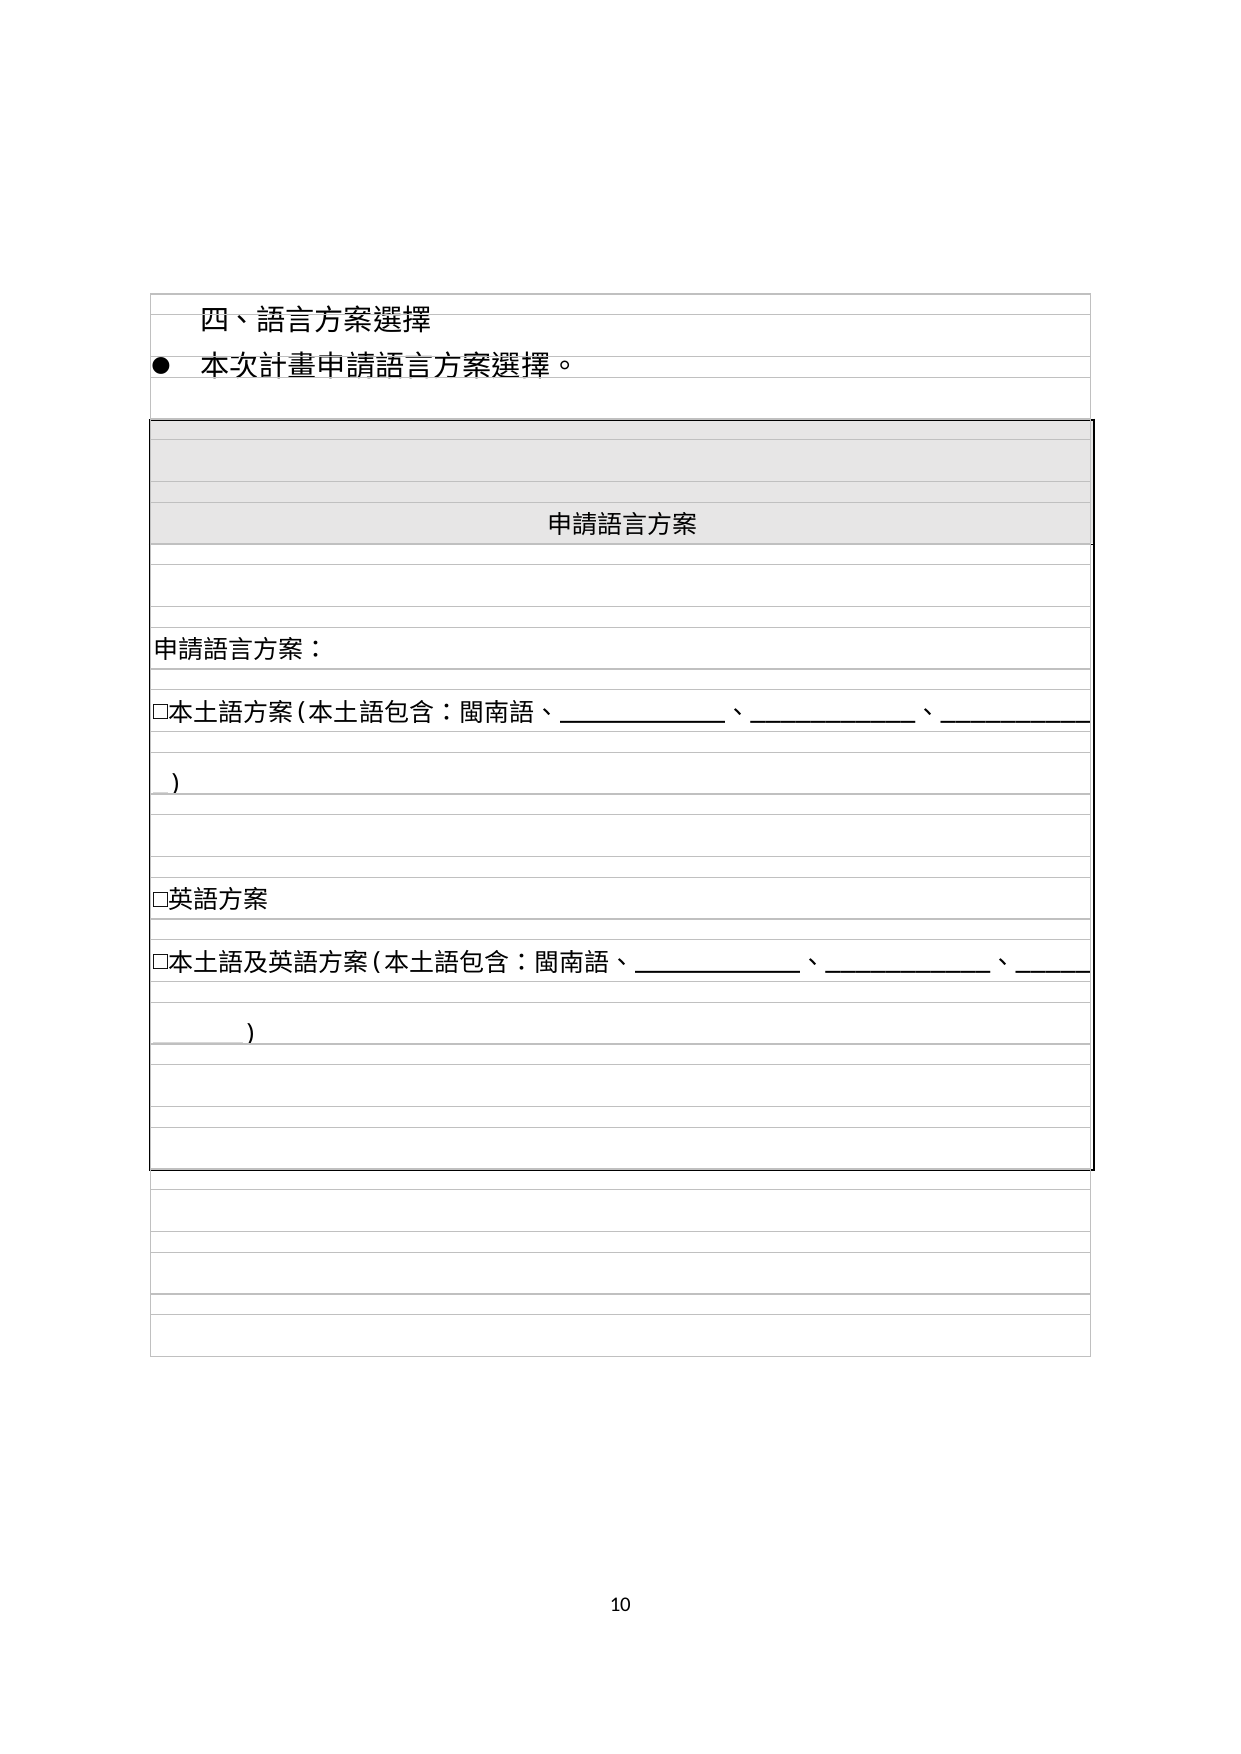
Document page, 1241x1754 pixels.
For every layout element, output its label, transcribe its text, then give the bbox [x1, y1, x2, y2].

list 語言方案選擇 [205, 315, 224, 327]
table_cell _) [151, 753, 1090, 793]
table_header [151, 440, 1090, 481]
table_cell [151, 803, 1090, 814]
table_cell □本土語及英語方案(本土語包含：閩南語、___________、___________、_____ [151, 940, 1090, 981]
table_cell [151, 920, 1090, 939]
list 本次計畫申請語言方案選擇。 [151, 339, 1090, 356]
table_header 申請語言方案 [151, 503, 1090, 543]
table_header [151, 421, 1090, 439]
table_cell [151, 732, 1090, 752]
list 本次計畫申請語言方案選擇。 [280, 357, 329, 377]
list 本次計畫申請語言方案選擇。 [151, 357, 213, 377]
table_cell □英語方案 [151, 878, 1090, 918]
table_cell [151, 1053, 1090, 1064]
table_cell [151, 607, 1090, 627]
list 語言方案選擇 [200, 315, 1090, 339]
table_cell [151, 815, 1090, 856]
table_cell [151, 1107, 1090, 1127]
table_cell [151, 1065, 1090, 1106]
table_cell [151, 545, 1090, 564]
table_cell [151, 857, 1090, 877]
table_cell [151, 982, 1090, 1002]
table_cell [151, 670, 1090, 689]
table_cell 申請語言方案： [151, 628, 1090, 668]
list 本次計畫申請語言方案選擇。 [216, 357, 278, 377]
list 本次計畫申請語言方案選擇。 [445, 357, 526, 377]
table_cell [151, 1045, 1090, 1053]
list 本次計畫申請語言方案選擇。 [151, 378, 1090, 385]
list 語言方案選擇 [200, 295, 1090, 314]
table_cell [151, 565, 1090, 606]
table_cell □本土語方案(本土語包含：閩南語、___________、___________、__________ [151, 690, 1090, 731]
table_cell [151, 1128, 1090, 1168]
table_cell [151, 795, 1090, 803]
table_cell ______) [151, 1003, 1090, 1043]
list 本次計畫申請語言方案選擇。 [541, 357, 1090, 377]
table_header [151, 482, 1090, 502]
list 本次計畫申請語言方案選擇。 [332, 357, 443, 377]
